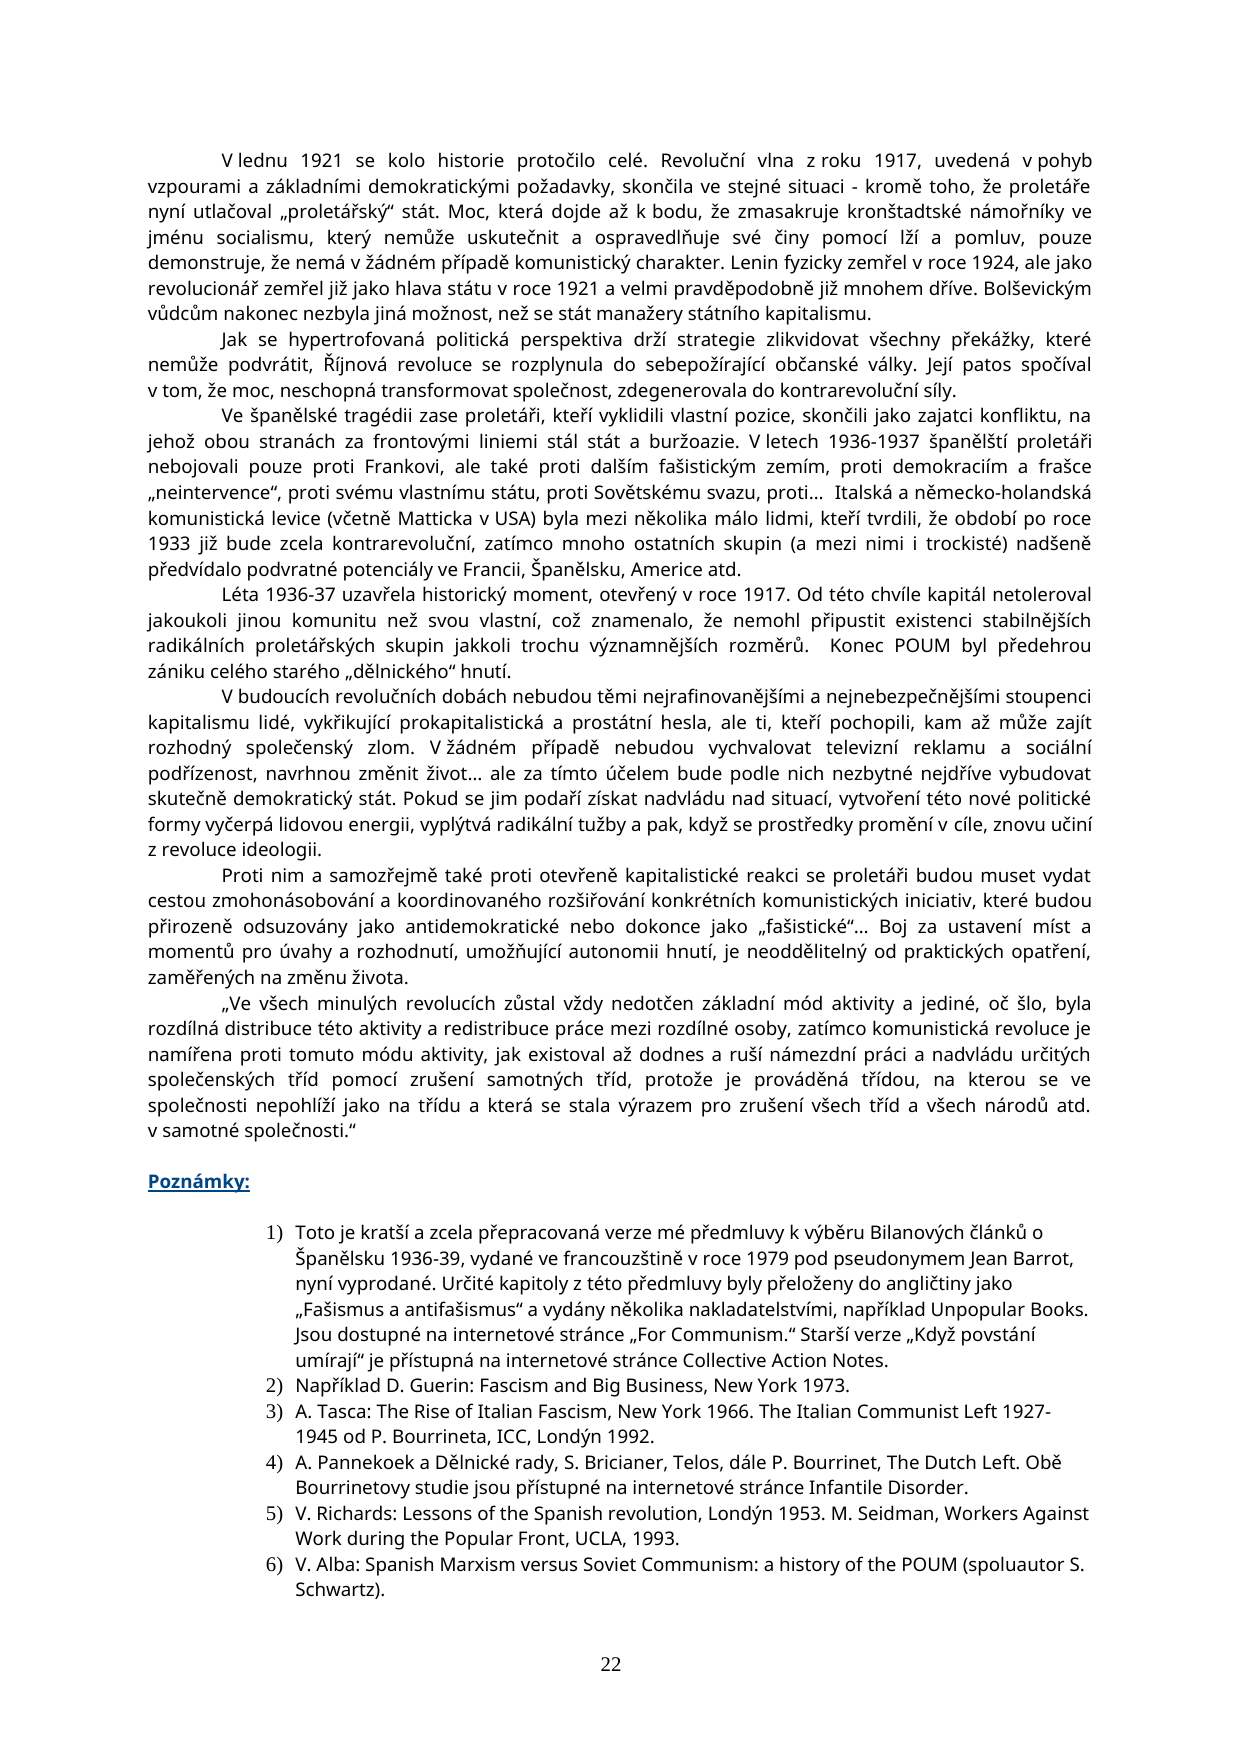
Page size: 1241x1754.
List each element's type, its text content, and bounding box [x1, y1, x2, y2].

list Toto je kratší a zcela přepracovaná verze mé předmluvy k výběru Bilanových článků o Španělsku 1936-39, vydané ve francouzštině v roce 1979 pod pseudonymem Jean Barrot, nyní vyprodané. Určité kapitoly z této předmluvy byly přeloženy do angličtiny jako „Fašismus a antifašismus“ a vydány několika nakladatelstvími, například Unpopular Books. Jsou dostupné na internetové stránce „For Communism.“ Starší verze „Když povstání umírají“ je přístupná na internetové stránce Collective Action Notes. [266, 1219, 1093, 1373]
list A. Tasca: The Rise of Italian Fascism, New York 1966. The Italian Communist Left 1927-1945 od P. Bourrineta, ICC, Londýn 1992. [266, 1398, 1093, 1449]
text Ve španělské tragédii zase proletáři, kteří vyklidili vlastní pozice, skončili jako zajatci konfliktu, na jehož obou stranách za frontovými liniemi stál stát a buržoazie. V letech 1936-1937 španělští proletáři nebojovali pouze proti Frankovi, ale také proti dalším fašistickým zemím, proti demokraciím a frašce „neintervence“, proti svému vlastnímu státu, proti Sovětskému svazu, proti… Italská a německo-holandská komunistická levice (včetně Matticka v USA) byla mezi několika málo lidmi, kteří tvrdili, že období po roce 1933 již bude zcela kontrarevoluční, zatímco mnoho ostatních skupin (a mezi nimi i trockisté) nadšeně předvídalo podvratné potenciály ve Francii, Španělsku, Americe atd. [148, 403, 1093, 581]
text Jak se hypertrofovaná politická perspektiva drží strategie zlikvidovat všechny překážky, které nemůže podvrátit, Říjnová revoluce se rozplynula do sebepožírající občanské války. Její patos spočíval v tom, že moc, neschopná transformovat společnost, zdegenerovala do kontrarevoluční síly. [148, 326, 1093, 403]
list Například D. Guerin: Fascism and Big Business, New York 1973. [266, 1373, 1093, 1398]
list V. Richards: Lessons of the Spanish revolution, Londýn 1953. M. Seidman, Workers Against Work during the Popular Front, UCLA, 1993. [266, 1500, 1093, 1551]
list A. Pannekoek a Dělnické rady, S. Bricianer, Telos, dále P. Bourrinet, The Dutch Left. Obě Bourrinetovy studie jsou přístupné na internetové stránce Infantile Disorder. [266, 1449, 1093, 1500]
text V lednu 1921 se kolo historie protočilo celé. Revoluční vlna z roku 1917, uvedená v pohyb vzpourami a základními demokratickými požadavky, skončila ve stejné situaci - kromě toho, že proletáře nyní utlačoval „proletářský“ stát. Moc, která dojde až k bodu, že zmasakruje kronštadtské námořníky ve jménu socialismu, který nemůže uskutečnit a ospravedlňuje své činy pomocí lží a pomluv, pouze demonstruje, že nemá v žádném případě komunistický charakter. Lenin fyzicky zemřel v roce 1924, ale jako revolucionář zemřel již jako hlava státu v roce 1921 a velmi pravděpodobně již mnohem dříve. Bolševickým vůdcům nakonec nezbyla jiná možnost, než se stát manažery státního kapitalismu. [148, 148, 1093, 326]
text Léta 1936-37 uzavřela historický moment, otevřený v roce 1917. Od této chvíle kapitál netoleroval jakoukoli jinou komunitu než svou vlastní, což znamenalo, že nemohl připustit existenci stabilnějších radikálních proletářských skupin jakkoli trochu významnějších rozměrů. Konec POUM byl předehrou zániku celého starého „dělnického“ hnutí. [148, 581, 1093, 683]
text V budoucích revolučních dobách nebudou těmi nejrafinovanějšími a nejnebezpečnějšími stoupenci kapitalismu lidé, vykřikující prokapitalistická a prostátní hesla, ale ti, kteří pochopili, kam až může zajít rozhodný společenský zlom. V žádném případě nebudou vychvalovat televizní reklamu a sociální podřízenost, navrhnou změnit život… ale za tímto účelem bude podle nich nezbytné nejdříve vybudovat skutečně demokratický stát. Pokud se jim podaří získat nadvládu nad situací, vytvoření této nové politické formy vyčerpá lidovou energii, vyplýtvá radikální tužby a pak, když se prostředky promění v cíle, znovu učiní z revoluce ideologii. [148, 683, 1093, 862]
text „Ve všech minulých revolucích zůstal vždy nedotčen základní mód aktivity a jediné, oč šlo, byla rozdílná distribuce této aktivity a redistribuce práce mezi rozdílné osoby, zatímco komunistická revoluce je namířena proti tomuto módu aktivity, jak existoval až dodnes a ruší námezdní práci a nadvládu určitých společenských tříd pomocí zrušení samotných tříd, protože je prováděná třídou, na kterou se ve společnosti nepohlíží jako na třídu a která se stala výrazem pro zrušení všech tříd a všech národů atd. v samotné společnosti.“ [148, 990, 1093, 1143]
text Proti nim a samozřejmě také proti otevřeně kapitalistické reakci se proletáři budou muset vydat cestou zmohonásobování a koordinovaného rozšiřování konkrétních komunistických iniciativ, které budou přirozeně odsuzovány jako antidemokratické nebo dokonce jako „fašistické“… Boj za ustavení míst a momentů pro úvahy a rozhodnutí, umožňující autonomii hnutí, je neoddělitelný od praktických opatření, zaměřených na změnu života. [148, 862, 1093, 990]
text Poznámky: [148, 1168, 1093, 1194]
list V. Alba: Spanish Marxism versus Soviet Communism: a history of the POUM (spoluautor S. Schwartz). [266, 1551, 1093, 1602]
